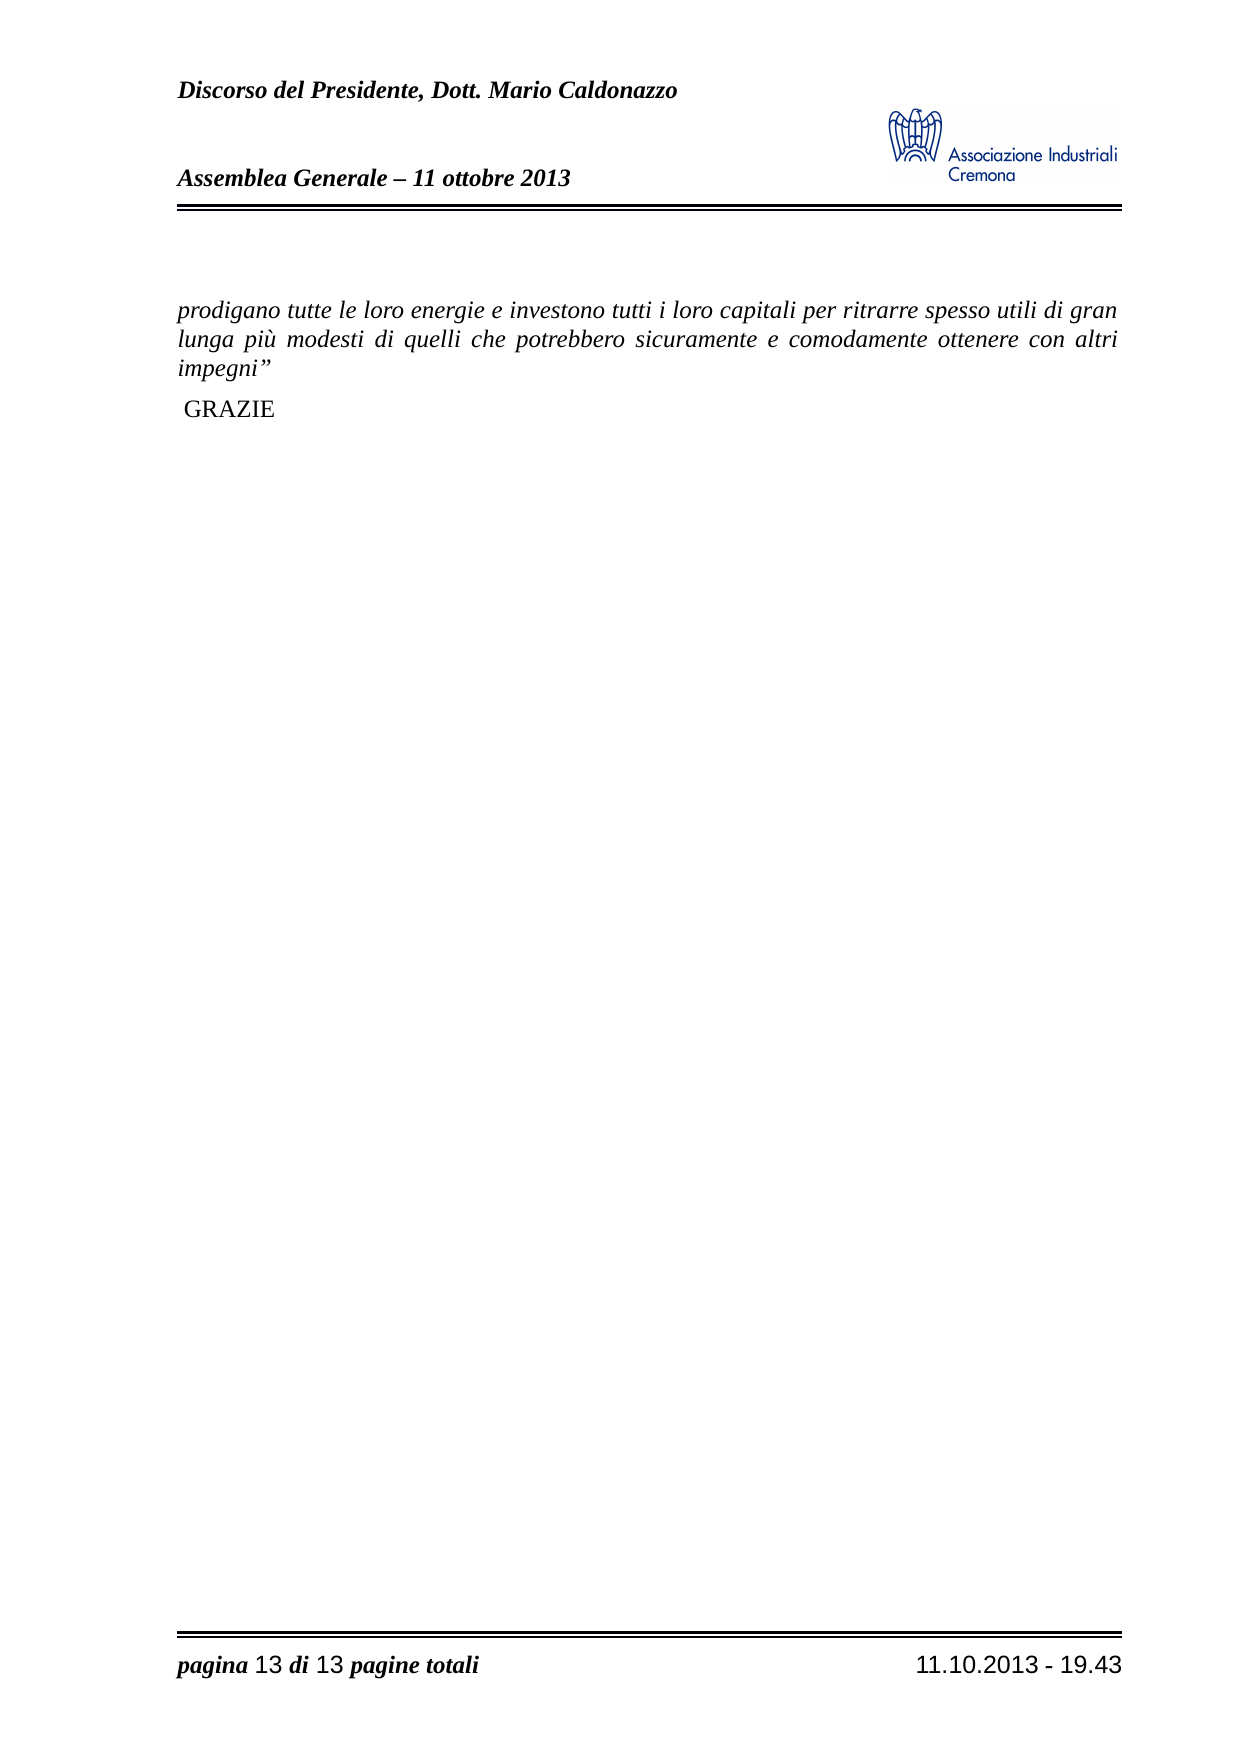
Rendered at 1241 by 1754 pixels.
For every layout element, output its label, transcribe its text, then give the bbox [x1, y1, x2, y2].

picture [886, 103, 1123, 187]
text prodigano tutte le loro energie e investono tutti i loro capitali per ritrarre spesso utili di gran lunga più modesti di quelli che potrebbero sicuramente e comodamente ottenere con altri impegni” [177, 295, 1122, 382]
text GRAZIE [177, 394, 1122, 423]
